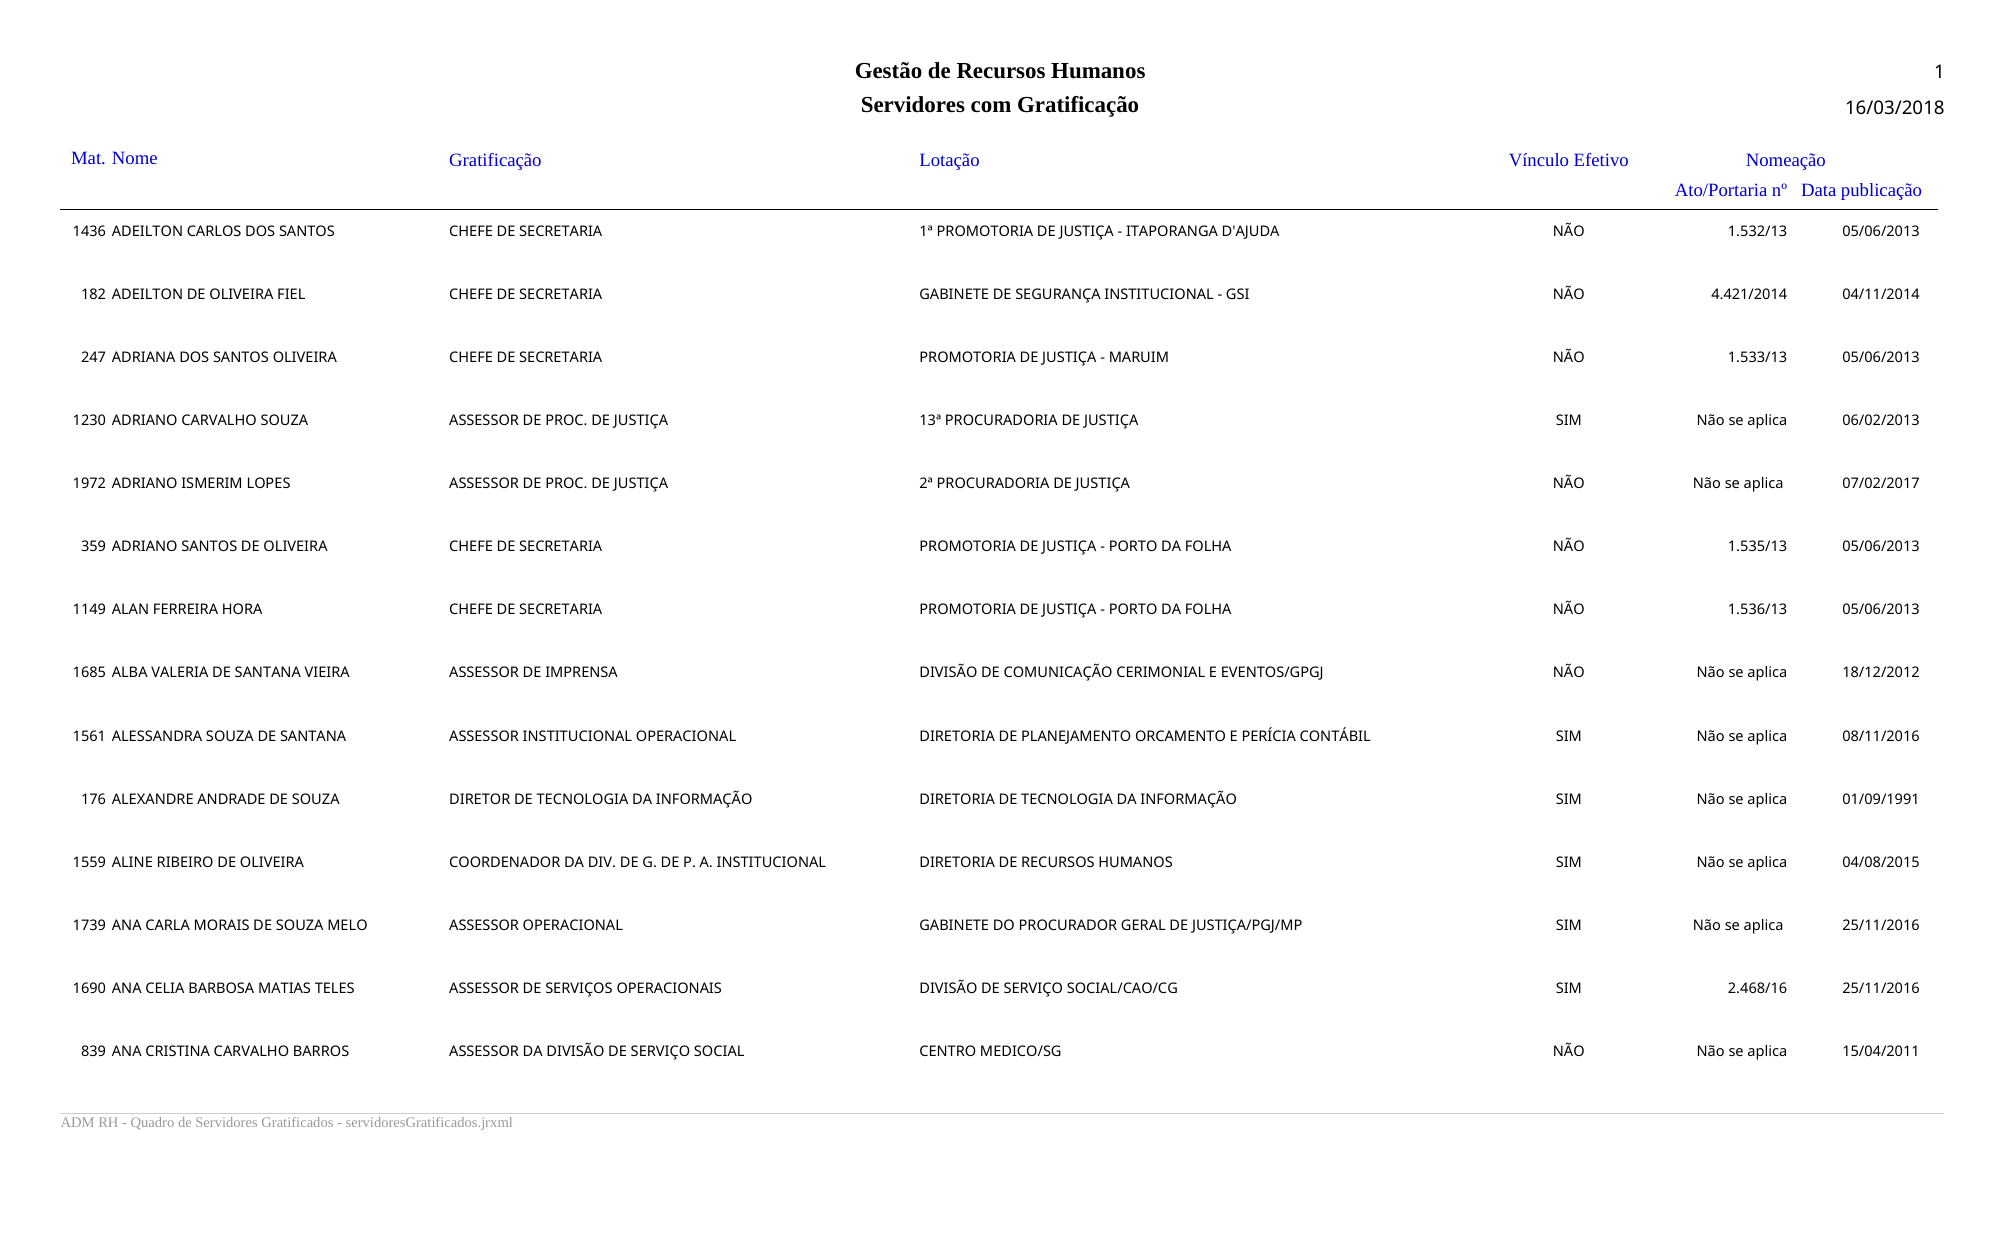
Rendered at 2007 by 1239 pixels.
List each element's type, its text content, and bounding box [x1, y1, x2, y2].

table_cell [0, 1006, 112, 1020]
table_cell [1486, 691, 1495, 704]
table_cell [0, 852, 9, 880]
table_cell [106, 852, 112, 880]
table_cell CHEFE DE SECRETARIA [449, 220, 910, 280]
table_cell [1787, 473, 1792, 501]
table_cell 07/02/2017 [1793, 473, 1919, 501]
table_cell [1920, 599, 2007, 628]
table_cell [910, 1020, 919, 1038]
table_cell [440, 452, 449, 470]
table_cell 4.421/2014 [1649, 284, 1787, 312]
table_cell [1486, 754, 1495, 767]
table_cell [910, 628, 919, 641]
table_cell 1.536/13 [1649, 599, 1787, 628]
table_cell [1486, 789, 1495, 817]
table_cell [1642, 565, 2007, 578]
table_cell [106, 789, 112, 817]
table_cell [0, 894, 112, 912]
table_cell 2.468/16 [1649, 978, 1787, 1006]
table_cell 05/06/2013 [1793, 220, 1919, 249]
table_cell [1920, 915, 2007, 943]
table_cell [440, 831, 449, 848]
table_cell 2ª PROCURADORIA DE JUSTIÇA [919, 473, 1486, 533]
table_cell ASSESSOR DE IMPRENSA [449, 662, 910, 722]
table_cell [106, 978, 112, 1006]
table_cell [1920, 220, 2007, 249]
table_cell SIM [1495, 725, 1642, 767]
table_cell [1486, 312, 1495, 326]
table_cell [1486, 1041, 1495, 1069]
table_cell CHEFE DE SECRETARIA [449, 599, 910, 659]
table_cell [0, 536, 9, 564]
table_cell [910, 754, 919, 767]
table_cell 1690 [9, 978, 106, 1006]
table_cell PROMOTORIA DE JUSTIÇA - PORTO DA FOLHA [919, 599, 1486, 659]
table_cell [1486, 536, 1495, 564]
table_cell [440, 347, 449, 375]
table_cell [910, 1083, 919, 1101]
table_cell [1486, 438, 1495, 452]
table_cell [1486, 817, 1495, 831]
table_cell [1486, 725, 1495, 754]
table_cell Não se aplica [1649, 725, 1787, 754]
table_cell [0, 978, 9, 1006]
table_cell [0, 263, 112, 280]
table_cell [0, 662, 9, 691]
table_cell 08/11/2016 [1793, 725, 1919, 754]
table_cell [1787, 725, 1792, 754]
table_cell [1920, 473, 2007, 501]
table_cell [0, 149, 44, 177]
table_cell PROMOTORIA DE JUSTIÇA - PORTO DA FOLHA [919, 536, 1486, 596]
table_cell [440, 263, 449, 280]
table_cell [0, 95, 213, 123]
table_cell [1642, 220, 1649, 249]
table_cell [1486, 880, 1495, 894]
table_cell [1642, 915, 1649, 943]
table_cell [440, 978, 449, 1006]
table_cell PROMOTORIA DE JUSTIÇA - MARUIM [919, 347, 1486, 407]
table_cell [0, 375, 112, 389]
table_cell 1685 [9, 662, 106, 691]
table_cell SIM [1495, 978, 1642, 1020]
table_cell [1486, 704, 2007, 722]
table_cell [910, 831, 919, 848]
table_cell [910, 768, 919, 785]
table_cell 04/08/2015 [1793, 852, 1919, 880]
table_cell [1486, 1070, 1495, 1083]
table_cell [910, 312, 919, 326]
table_cell [0, 725, 9, 754]
table_cell DIVISÃO DE COMUNICAÇÃO CERIMONIAL E EVENTOS/GPGJ [919, 662, 1486, 722]
table_cell 06/02/2013 [1793, 410, 1919, 438]
table_cell [440, 249, 449, 262]
table_cell [0, 123, 2007, 147]
table_cell [1787, 1041, 1792, 1069]
table_cell [440, 501, 449, 515]
table_cell 1559 [9, 852, 106, 880]
table_cell [910, 915, 919, 943]
table_cell [1922, 179, 2007, 208]
table_cell NÃO [1495, 347, 1642, 389]
table_cell [1486, 957, 2007, 975]
table_cell [910, 249, 919, 262]
table_cell 16/03/2018 [1790, 95, 1944, 123]
table_cell [1486, 852, 1495, 880]
table_cell [1486, 501, 1495, 515]
table_cell [106, 536, 112, 564]
table_cell [0, 347, 9, 375]
table_cell [1920, 789, 2007, 817]
table_cell [910, 452, 919, 470]
table_cell [910, 704, 919, 722]
table_cell 247 [9, 347, 106, 375]
table_cell ASSESSOR OPERACIONAL [449, 915, 910, 975]
table_cell [440, 852, 449, 880]
table_cell [1486, 628, 1495, 641]
table_cell Lotação [919, 149, 1486, 178]
table_cell [0, 957, 112, 975]
table_cell [910, 263, 919, 280]
table_cell CHEFE DE SECRETARIA [449, 284, 910, 343]
table_cell [106, 410, 112, 438]
table_cell [440, 789, 449, 817]
table_cell [1642, 501, 2007, 515]
table_cell [440, 915, 449, 943]
table_cell [1486, 599, 1495, 628]
table_cell [440, 704, 449, 722]
table_cell [910, 284, 919, 312]
table_cell Não se aplica [1649, 662, 1787, 691]
table_cell Não se aplica [1649, 473, 1787, 501]
table_cell [440, 641, 449, 659]
table_cell [1486, 1083, 2007, 1101]
table_cell [0, 880, 112, 894]
table_cell [1642, 473, 1649, 501]
table_cell 1.532/13 [1649, 220, 1787, 249]
table_cell ANA CARLA MORAIS DE SOUZA MELO [112, 915, 440, 975]
table_cell ADEILTON CARLOS DOS SANTOS [112, 220, 440, 280]
table_cell [1486, 249, 1495, 262]
table_cell [910, 578, 919, 596]
table_cell [1642, 284, 1649, 312]
table_cell [910, 438, 919, 452]
table_cell [1642, 536, 1649, 564]
table_cell [1642, 149, 1649, 177]
table_cell SIM [1495, 915, 1642, 957]
table_cell 1561 [9, 725, 106, 754]
table_cell Gestão de Recursos Humanos [213, 57, 1787, 85]
table_cell GABINETE DE SEGURANÇA INSTITUCIONAL - GSI [919, 284, 1486, 343]
table_cell 1ª PROMOTORIA DE JUSTIÇA - ITAPORANGA D'AJUDA [919, 220, 1486, 280]
table_cell [440, 943, 449, 957]
table_cell [0, 754, 112, 767]
table_cell ADRIANA DOS SANTOS OLIVEIRA [112, 347, 440, 407]
table_cell [1486, 347, 1495, 375]
table_cell [0, 768, 112, 785]
table_cell [1486, 565, 1495, 578]
table_cell [1486, 149, 1495, 177]
table_cell ALESSANDRA SOUZA DE SANTANA [112, 725, 440, 785]
table_cell 04/11/2014 [1793, 284, 1919, 312]
table_cell [440, 599, 449, 628]
table_cell DIRETOR DE TECNOLOGIA DA INFORMAÇÃO [449, 789, 910, 848]
table_cell Não se aplica [1649, 915, 1787, 943]
table_cell Não se aplica [1649, 852, 1787, 880]
table_cell [106, 599, 112, 628]
table_cell [0, 249, 112, 262]
table_cell [1486, 943, 1495, 957]
table_cell [910, 789, 919, 817]
table_cell [440, 754, 449, 767]
table_cell 15/04/2011 [1793, 1041, 1919, 1069]
table_cell [1642, 817, 2007, 831]
table_cell ALINE RIBEIRO DE OLIVEIRA [112, 852, 440, 912]
table_cell ADM RH - Quadro de Servidores Gratificados - servidoresGratificados.jrxml [60, 1114, 1944, 1137]
table_cell [910, 347, 919, 375]
table_cell [0, 1070, 112, 1083]
table_cell [440, 628, 449, 641]
table_cell [1642, 347, 1649, 375]
table_cell [1486, 662, 1495, 691]
table_cell [1486, 1006, 1495, 1020]
table_cell 1230 [9, 410, 106, 438]
table_cell [0, 389, 112, 407]
table_cell 1739 [9, 915, 106, 943]
table_cell [1642, 1070, 2007, 1083]
table_cell [910, 978, 919, 1006]
table_cell [0, 438, 112, 452]
table_cell [910, 1041, 919, 1069]
table_cell ANA CRISTINA CARVALHO BARROS [112, 1041, 440, 1101]
table_cell [910, 1006, 919, 1020]
table_cell [199, 149, 449, 177]
table_cell [440, 220, 449, 249]
table_cell [0, 943, 112, 957]
table_cell 05/06/2013 [1793, 347, 1919, 375]
table_cell [106, 473, 112, 501]
table_cell [0, 515, 112, 533]
table_cell [0, 501, 112, 515]
table_cell [1486, 641, 2007, 659]
table_cell ASSESSOR INSTITUCIONAL OPERACIONAL [449, 725, 910, 785]
table_cell [0, 789, 9, 817]
table_cell [910, 943, 919, 957]
table_cell [440, 817, 449, 831]
table_header Nome [112, 147, 199, 177]
table_cell [440, 578, 449, 596]
table_cell Não se aplica [1649, 1041, 1787, 1069]
table_cell 839 [9, 1041, 106, 1069]
table_cell [1642, 410, 1649, 438]
table_cell [1642, 249, 2007, 262]
table_cell NÃO [1495, 284, 1642, 326]
table_cell [440, 312, 449, 326]
table_cell ASSESSOR DE PROC. DE JUSTIÇA [449, 473, 910, 533]
table_cell [1920, 662, 2007, 691]
table_cell ADRIANO SANTOS DE OLIVEIRA [112, 536, 440, 596]
table_cell [106, 220, 112, 249]
table_cell [106, 1041, 112, 1069]
table_cell [910, 691, 919, 704]
table_cell [1486, 831, 2007, 848]
table_cell [1920, 347, 2007, 375]
table_cell [910, 599, 919, 628]
table_cell 01/09/1991 [1793, 789, 1919, 817]
table_cell CHEFE DE SECRETARIA [449, 536, 910, 596]
table_cell ALAN FERREIRA HORA [112, 599, 440, 659]
table_cell [1486, 375, 1495, 389]
table_cell SIM [1495, 852, 1642, 894]
table_cell Não se aplica [1649, 410, 1787, 438]
table_cell [1787, 662, 1792, 691]
table_cell COORDENADOR DA DIV. DE G. DE P. A. INSTITUCIONAL [449, 852, 910, 912]
table_cell [910, 220, 919, 249]
table_cell [1486, 915, 1495, 943]
table_cell Não se aplica [1649, 789, 1787, 817]
table_cell DIVISÃO DE SERVIÇO SOCIAL/CAO/CG [919, 978, 1486, 1038]
table_cell [440, 326, 449, 343]
table_cell [1486, 410, 1495, 438]
table_cell CENTRO MEDICO/SG [919, 1041, 1486, 1101]
table_cell [910, 852, 919, 880]
table_cell [0, 326, 112, 343]
table_cell [440, 1041, 449, 1069]
table_cell [910, 817, 919, 831]
table_cell Nomeação [1649, 149, 1922, 178]
table_cell [910, 326, 919, 343]
table_cell [1787, 347, 1792, 375]
table_cell [910, 501, 919, 515]
table_cell [440, 662, 449, 691]
table_cell [106, 662, 112, 691]
table_cell [440, 1020, 449, 1038]
table_cell [910, 565, 919, 578]
table_cell [1486, 978, 1495, 1006]
table_cell Gratificação [449, 149, 910, 178]
table_cell 05/06/2013 [1793, 536, 1919, 564]
table_cell [440, 725, 449, 754]
table_cell [1787, 410, 1792, 438]
table_cell [440, 515, 449, 533]
table_cell [0, 704, 112, 722]
table_cell [1787, 978, 1792, 1006]
table_cell [1486, 326, 2007, 343]
table_cell ADEILTON DE OLIVEIRA FIEL [112, 284, 440, 343]
table_cell [0, 410, 9, 438]
table_cell NÃO [1495, 662, 1642, 704]
table_cell [1642, 754, 2007, 767]
table_cell [1642, 438, 2007, 452]
table_cell [0, 1113, 60, 1137]
table_cell [440, 473, 449, 501]
table_cell NÃO [1495, 599, 1642, 641]
table_cell [440, 375, 449, 389]
table_cell [1920, 410, 2007, 438]
table_cell [440, 691, 449, 704]
table_cell [1945, 59, 2007, 85]
table_cell [0, 691, 112, 704]
table_cell ADRIANO ISMERIM LOPES [112, 473, 440, 533]
table_cell [1642, 599, 1649, 628]
table_cell [0, 565, 112, 578]
table_cell ALBA VALERIA DE SANTANA VIEIRA [112, 662, 440, 722]
table_cell [1486, 452, 2007, 470]
table_cell [106, 347, 112, 375]
table_cell [1486, 578, 2007, 596]
table_cell DIRETORIA DE RECURSOS HUMANOS [919, 852, 1486, 912]
table_cell [910, 894, 919, 912]
table_cell [910, 880, 919, 894]
table_cell [1642, 725, 1649, 754]
table_cell [1787, 220, 1792, 249]
table_cell 359 [9, 536, 106, 564]
table_cell [440, 1006, 449, 1020]
table_cell [1486, 220, 1495, 249]
table_cell [0, 817, 112, 831]
table_cell [0, 284, 9, 312]
table_cell CHEFE DE SECRETARIA [449, 347, 910, 407]
table_cell 1.533/13 [1649, 347, 1787, 375]
table_cell [1486, 389, 2007, 407]
table_cell [0, 85, 2007, 91]
table_cell ASSESSOR DA DIVISÃO DE SERVIÇO SOCIAL [449, 1041, 910, 1101]
table_cell [1787, 789, 1792, 817]
table_cell [1642, 375, 2007, 389]
table_cell [440, 389, 449, 407]
table_cell [1642, 880, 2007, 894]
table_cell [1922, 149, 2007, 177]
table_cell [1642, 1006, 2007, 1020]
table_cell SIM [1495, 410, 1642, 452]
table_cell [1787, 599, 1792, 628]
table_cell [0, 1101, 2007, 1113]
table_cell [1945, 1113, 2007, 1137]
table_header [0, 0, 2007, 57]
table_cell Vínculo Efetivo [1495, 149, 1642, 178]
table_cell [1486, 894, 2007, 912]
table_cell 25/11/2016 [1793, 978, 1919, 1006]
table_cell [1642, 691, 2007, 704]
table_cell ASSESSOR DE SERVIÇOS OPERACIONAIS [449, 978, 910, 1038]
table_cell [1486, 473, 1495, 501]
table_cell [1642, 789, 1649, 817]
table_cell [440, 880, 449, 894]
table_cell [0, 599, 9, 628]
table_cell [0, 1083, 112, 1101]
table_cell ADRIANO CARVALHO SOUZA [112, 410, 440, 470]
table_cell [0, 628, 112, 641]
table_cell [440, 438, 449, 452]
table_cell [440, 410, 449, 438]
table_cell [910, 641, 919, 659]
table_cell [910, 515, 919, 533]
table_cell [106, 915, 112, 943]
table_cell [910, 1070, 919, 1083]
table_cell [1486, 1020, 2007, 1038]
table_cell [1642, 628, 2007, 641]
table_cell [910, 725, 919, 754]
table_cell [910, 375, 919, 389]
table_cell 1.535/13 [1649, 536, 1787, 564]
table_cell [440, 284, 449, 312]
table_cell [440, 768, 449, 785]
table_cell [1920, 725, 2007, 754]
table_cell [440, 1070, 449, 1083]
table_cell [1486, 284, 1495, 312]
table_cell NÃO [1495, 220, 1642, 262]
table_cell 182 [9, 284, 106, 312]
table_cell [1920, 978, 2007, 1006]
table_cell [0, 473, 9, 501]
table_cell 18/12/2012 [1793, 662, 1919, 691]
table_cell NÃO [1495, 536, 1642, 578]
table_cell [106, 725, 112, 754]
table_cell [0, 220, 9, 249]
table_cell 1149 [9, 599, 106, 628]
table_cell [0, 831, 112, 848]
table_cell [910, 957, 919, 975]
table_cell [0, 1041, 9, 1069]
table_cell [0, 452, 112, 470]
table_cell [1787, 284, 1792, 312]
table_cell 1 [1790, 59, 1944, 85]
table_cell [1642, 852, 1649, 880]
table_cell [1642, 1041, 1649, 1069]
table_cell 1972 [9, 473, 106, 501]
table_cell Ato/Portaria nº [1649, 179, 1787, 208]
table_cell [0, 312, 112, 326]
table_cell ALEXANDRE ANDRADE DE SOUZA [112, 789, 440, 848]
table_cell ANA CELIA BARBOSA MATIAS TELES [112, 978, 440, 1038]
table_cell [1642, 943, 2007, 957]
table_header Mat. [44, 147, 106, 177]
table_cell [0, 1020, 112, 1038]
table_cell [1486, 515, 2007, 533]
table_cell 13ª PROCURADORIA DE JUSTIÇA [919, 410, 1486, 470]
table_cell 05/06/2013 [1793, 599, 1919, 628]
table_cell [0, 179, 1649, 208]
table_cell [0, 915, 9, 943]
table_cell [910, 149, 919, 177]
table_cell [910, 536, 919, 564]
table_cell [1787, 852, 1792, 880]
table_cell [440, 894, 449, 912]
table_cell [910, 389, 919, 407]
table_cell 25/11/2016 [1793, 915, 1919, 943]
table_cell [1642, 978, 1649, 1006]
table_cell [1920, 536, 2007, 564]
table_cell [1920, 1041, 2007, 1069]
table_cell NÃO [1495, 473, 1642, 515]
table_cell [1787, 536, 1792, 564]
table_cell [0, 59, 213, 85]
table_cell [1945, 95, 2007, 123]
table_cell [1486, 263, 2007, 280]
table_cell [1787, 915, 1792, 943]
table_cell 176 [9, 789, 106, 817]
table_cell [440, 536, 449, 564]
table_cell Data publicação [1787, 179, 1922, 208]
table_cell [1642, 662, 1649, 691]
table_cell [910, 473, 919, 501]
table_cell [1486, 768, 2007, 785]
table_cell [910, 410, 919, 438]
table_cell [910, 662, 919, 691]
table_cell [1920, 852, 2007, 880]
table_cell NÃO [1495, 1041, 1642, 1083]
table_cell DIRETORIA DE PLANEJAMENTO ORCAMENTO E PERÍCIA CONTÁBIL [919, 725, 1486, 785]
table_cell GABINETE DO PROCURADOR GERAL DE JUSTIÇA/PGJ/MP [919, 915, 1486, 975]
table_cell [440, 957, 449, 975]
table_cell SIM [1495, 789, 1642, 831]
table_cell [0, 211, 2007, 220]
table_cell ASSESSOR DE PROC. DE JUSTIÇA [449, 410, 910, 470]
table_cell [106, 284, 112, 312]
table_cell Servidores com Gratificação [213, 91, 1787, 123]
table_cell [1920, 284, 2007, 312]
table_cell [0, 641, 112, 659]
table_cell [440, 565, 449, 578]
table_cell [1642, 312, 2007, 326]
table_cell DIRETORIA DE TECNOLOGIA DA INFORMAÇÃO [919, 789, 1486, 848]
table_cell [0, 578, 112, 596]
table_cell [440, 1083, 449, 1101]
table_cell [106, 149, 112, 177]
table_cell 1436 [9, 220, 106, 249]
